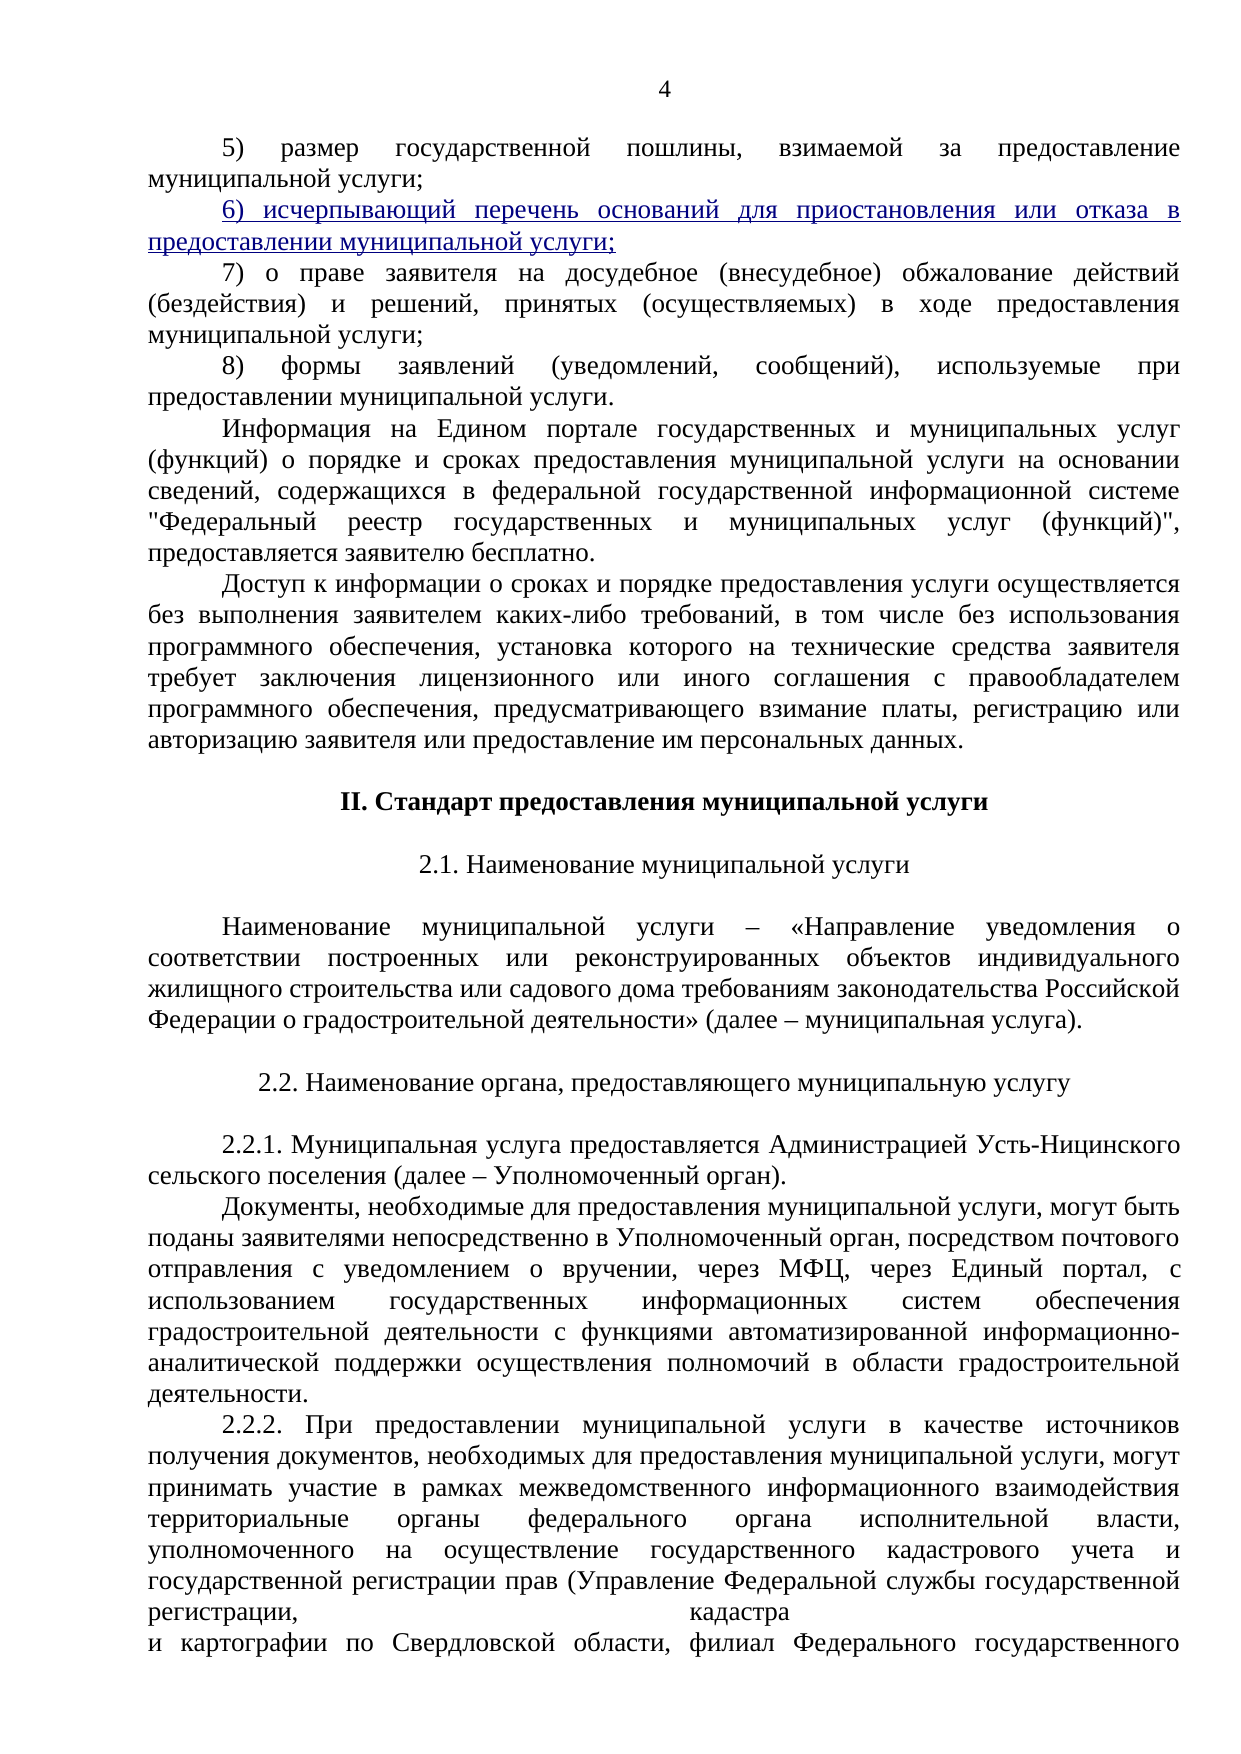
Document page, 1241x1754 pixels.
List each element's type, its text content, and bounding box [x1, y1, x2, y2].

text 2.1. Наименование муниципальной услуги [148, 848, 1181, 879]
text Наименование муниципальной услуги – «Направление уведомления о соответствии построенных или реконструированных объектов индивидуального жилищного строительства или садового дома требованиям законодательства Российской Федерации о градостроительной деятельности» (далее – муниципальная услуга). [148, 910, 1181, 1034]
text 2.2.2. При предоставлении муниципальной услуги в качестве источников получения документов, необходимых для предоставления муниципальной услуги, могут принимать участие в рамках межведомственного информационного взаимодействия территориальные органы федерального органа исполнительной власти, уполномоченного на осуществление государственного кадастрового учета и государственной регистрации прав (Управление Федеральной службы государственной регистрации, кадастра и картографии по Свердловской области, филиал Федерального государственного [148, 1408, 1181, 1657]
text Доступ к информации о сроках и порядке предоставления услуги осуществляется без выполнения заявителем каких-либо требований, в том числе без использования программного обеспечения, установка которого на технические средства заявителя требует заключения лицензионного или иного соглашения с правообладателем программного обеспечения, предусматривающего взимание платы, регистрацию или авторизацию заявителя или предоставление им персональных данных. [148, 567, 1181, 754]
text 7) о праве заявителя на досудебное (внесудебное) обжалование действий (бездействия) и решений, принятых (осуществляемых) в ходе предоставления муниципальной услуги; [148, 256, 1181, 349]
text 6) исчерпывающий перечень оснований для приостановления или отказа в предоставлении муниципальной услуги; [148, 194, 1181, 256]
text II. Стандарт предоставления муниципальной услуги [148, 785, 1181, 817]
text 2.2. Наименование органа, предоставляющего муниципальную услугу [148, 1066, 1181, 1097]
text Информация на Едином портале государственных и муниципальных услуг (функций) о порядке и сроках предоставления муниципальной услуги на основании сведений, содержащихся в федеральной государственной информационной системе "Федеральный реестр государственных и муниципальных услуг (функций)", предоставляется заявителю бесплатно. [148, 412, 1181, 567]
text 8) формы заявлений (уведомлений, сообщений), используемые при предоставлении муниципальной услуги. [148, 349, 1181, 412]
text Документы, необходимые для предоставления муниципальной услуги, могут быть поданы заявителями непосредственно в Уполномоченный орган, посредством почтового отправления с уведомлением о вручении, через МФЦ, через Единый портал, с использованием государственных информационных систем обеспечения градостроительной деятельности с функциями автоматизированной информационно-аналитической поддержки осуществления полномочий в области градостроительной деятельности. [148, 1190, 1181, 1408]
text 5) размер государственной пошлины, взимаемой за предоставление муниципальной услуги; [148, 131, 1181, 194]
text 2.2.1. Муниципальная услуга предоставляется Администрацией Усть-Ницинского сельского поселения (далее – Уполномоченный орган). [148, 1128, 1181, 1190]
